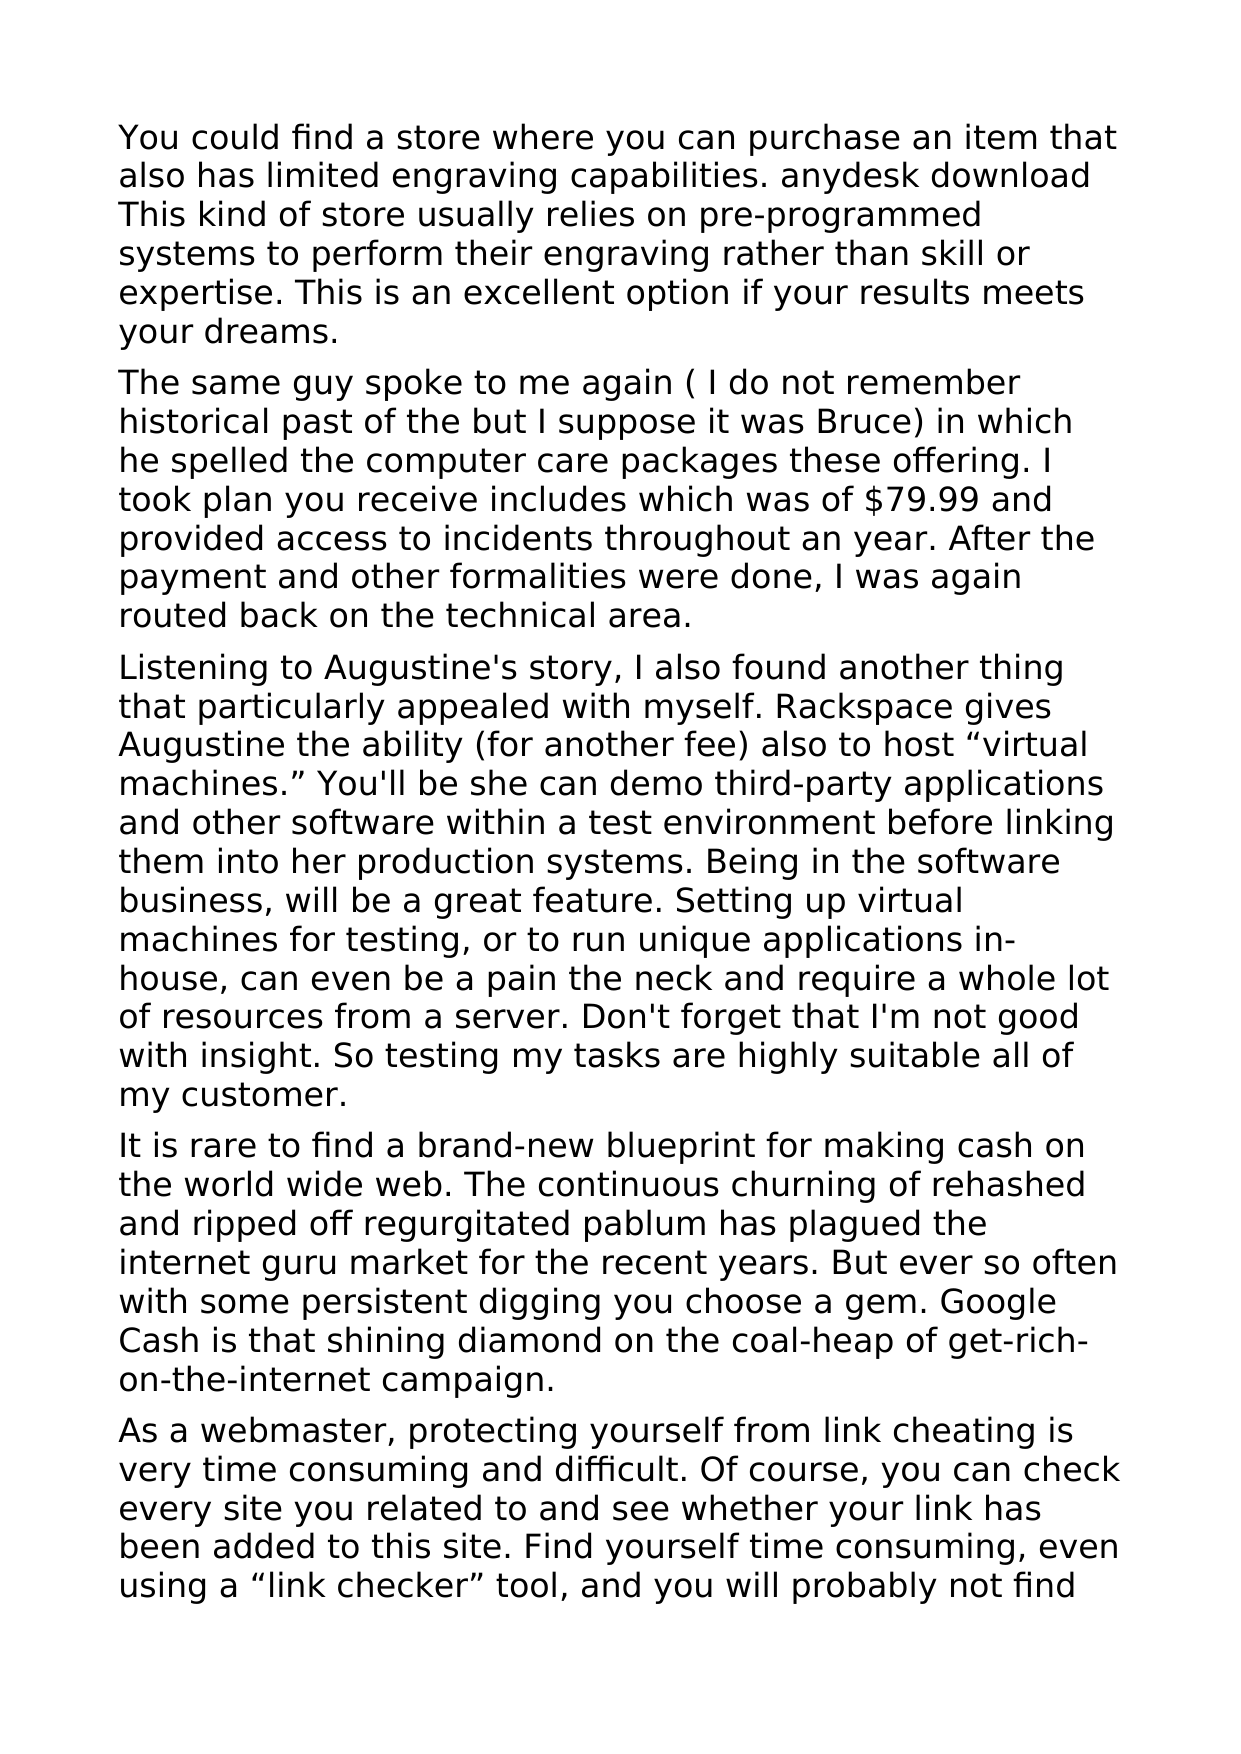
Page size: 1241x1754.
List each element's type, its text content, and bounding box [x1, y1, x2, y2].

text As a webmaster, protecting yourself from link cheating is very time consuming and difficult. Of course, you can check every site you related to and see whether your link has been added to this site. Find yourself time consuming, even using a “link checker” tool, and you will probably not find [118, 1411, 1122, 1606]
text Listening to Augustine's story, I also found another thing that particularly appealed with myself. Rackspace gives Augustine the ability (for another fee) also to host “virtual machines.” You'll be she can demo third-party applications and other software within a test environment before linking them into her production systems. Being in the software business, will be a great feature. Setting up virtual machines for testing, or to run unique applications in-house, can even be a pain the neck and require a whole lot of resources from a server. Don't forget that I'm not good with insight. So testing my tasks are highly suitable all of my customer. [118, 648, 1122, 1114]
text You could find a store where you can purchase an item that also has limited engraving capabilities. anydesk download This kind of store usually relies on pre-programmed systems to perform their engraving rather than skill or expertise. This is an excellent option if your results meets your dreams. [118, 118, 1122, 351]
text The same guy spoke to me again ( I do not remember historical past of the but I suppose it was Bruce) in which he spelled the computer care packages these offering. I took plan you receive includes which was of $79.99 and provided access to incidents throughout an year. After the payment and other formalities were done, I was again routed back on the technical area. [118, 364, 1122, 636]
text It is rare to find a brand-new blueprint for making cash on the world wide web. The continuous churning of rehashed and ripped off regurgitated pablum has plagued the internet guru market for the recent years. But ever so often with some persistent digging you choose a gem. Google Cash is that shining diamond on the coal-heap of get-rich-on-the-internet campaign. [118, 1127, 1122, 1399]
